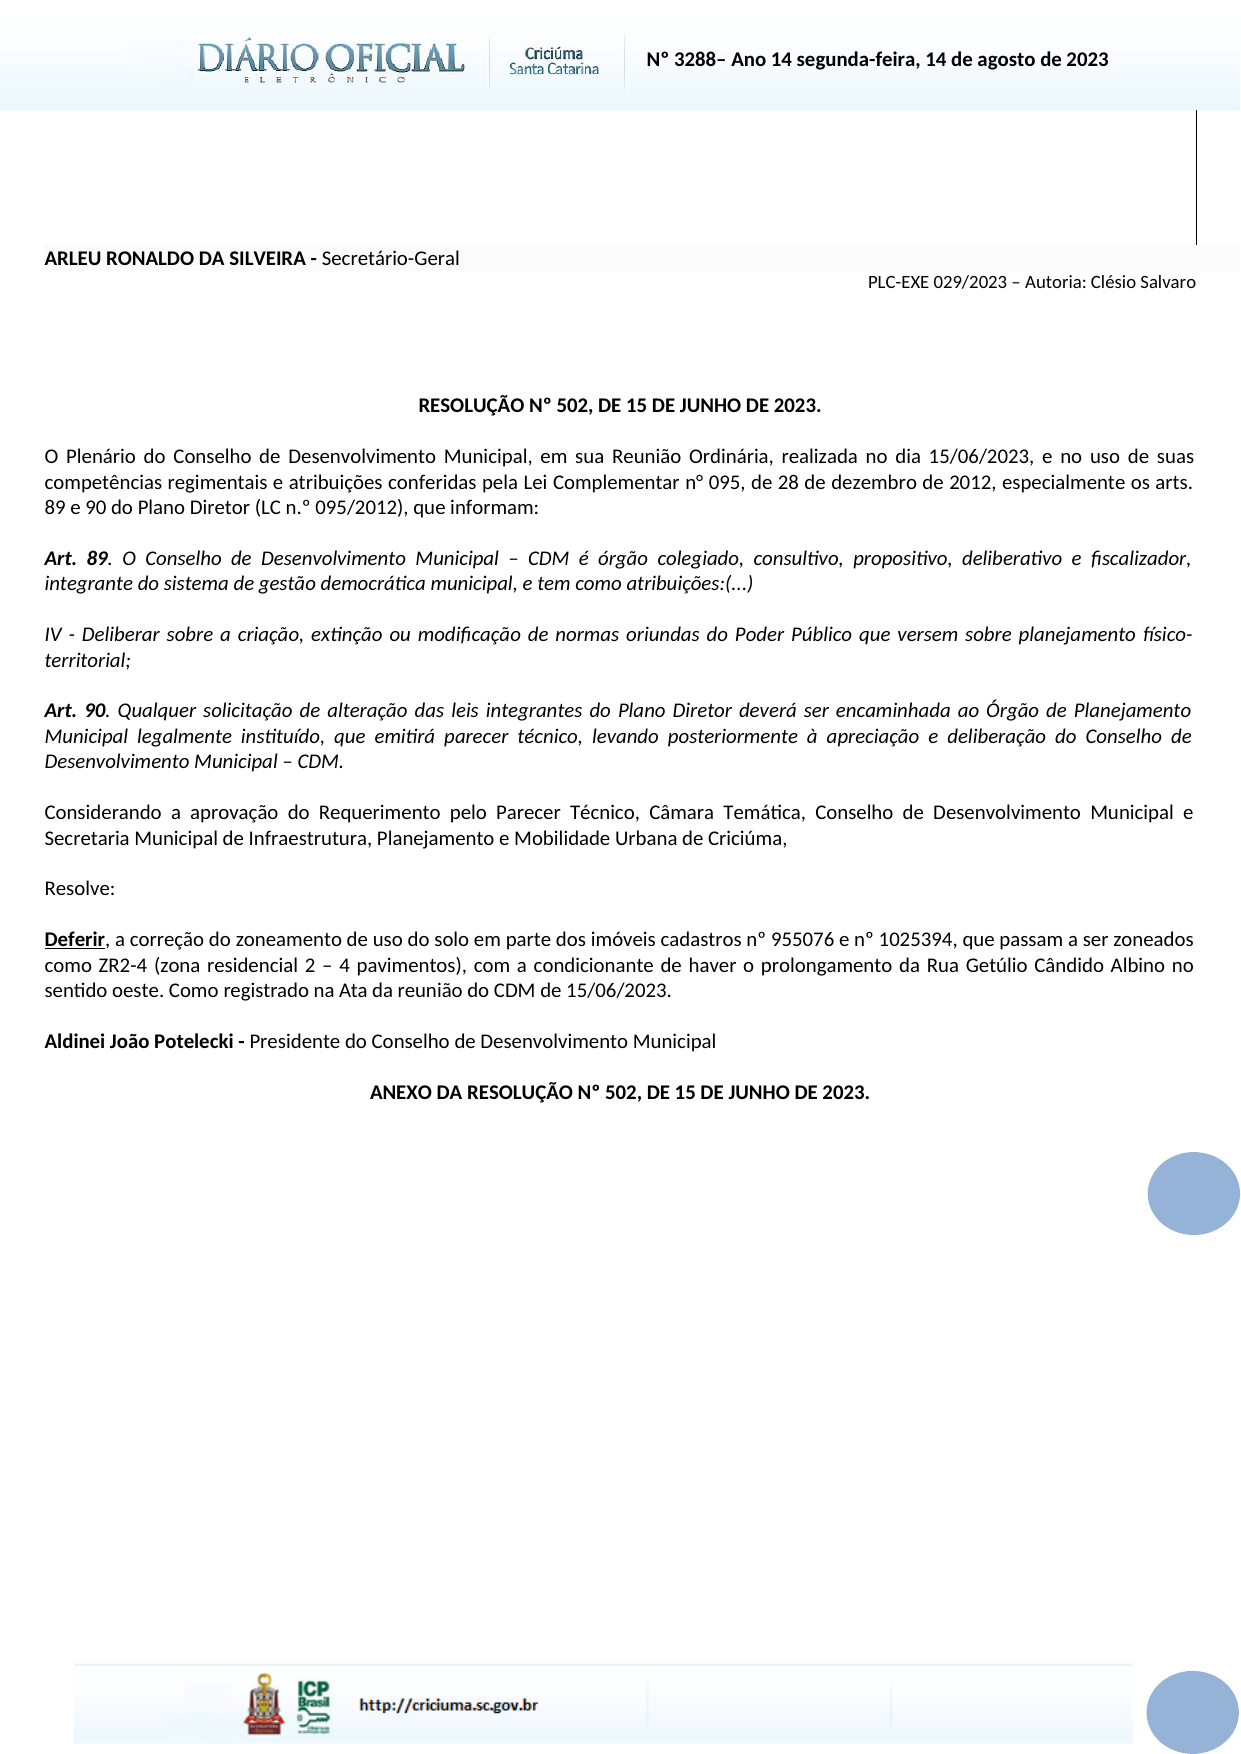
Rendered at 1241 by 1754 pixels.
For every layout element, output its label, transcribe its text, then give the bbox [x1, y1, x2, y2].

text RESOLUÇÃO Nº 502, DE 15 DE JUNHO DE 2023. [44, 393, 1196, 418]
text Deferir, a correção do zoneamento de uso do solo em parte dos imóveis cadastros nº 955076 e nº 1025394, que passam a ser zoneados como ZR2-4 (zona residencial 2 – 4 pavimentos), com a condicionante de haver o prolongamento da Rua Getúlio Cândido Albino no sentido oeste. Como registrado na Ata da reunião do CDM de 15/06/2023. [44, 926, 1196, 1003]
text PLC-EXE 029/2023 – Autoria: Clésio Salvaro [44, 271, 1196, 293]
text Resolve: [44, 876, 1196, 901]
text Art. 89. O Conselho de Desenvolvimento Municipal – CDM é órgão colegiado, consultivo, propositivo, deliberativo e fiscalizador, integrante do sistema de gestão democrática municipal, e tem como atribuições:(...) [44, 545, 1196, 596]
text Aldinei João Potelecki - Presidente do Conselho de Desenvolvimento Municipal [44, 1028, 1196, 1053]
text IV - Deliberar sobre a criação, extinção ou modificação de normas oriundas do Poder Público que versem sobre planejamento físico-territorial; [44, 621, 1196, 672]
text ANEXO DA RESOLUÇÃO Nº 502, DE 15 DE JUNHO DE 2023. [44, 1079, 1196, 1104]
text ARLEU RONALDO DA SILVEIRA - Secretário-Geral [44, 245, 1240, 271]
text O Plenário do Conselho de Desenvolvimento Municipal, em sua Reunião Ordinária, realizada no dia 15/06/2023, e no uso de suas competências regimentais e atribuições conferidas pela Lei Complementar n° 095, de 28 de dezembro de 2012, especialmente os arts. 89 e 90 do Plano Diretor (LC n.º 095/2012), que informam: [44, 443, 1196, 520]
text Considerando a aprovação do Requerimento pelo Parecer Técnico, Câmara Temática, Conselho de Desenvolvimento Municipal e Secretaria Municipal de Infraestrutura, Planejamento e Mobilidade Urbana de Criciúma, [44, 799, 1196, 850]
text Art. 90. Qualquer solicitação de alteração das leis integrantes do Plano Diretor deverá ser encaminhada ao Órgão de Planejamento Municipal legalmente instituído, que emitirá parecer técnico, levando posteriormente à apreciação e deliberação do Conselho de Desenvolvimento Municipal – CDM. [44, 698, 1196, 774]
